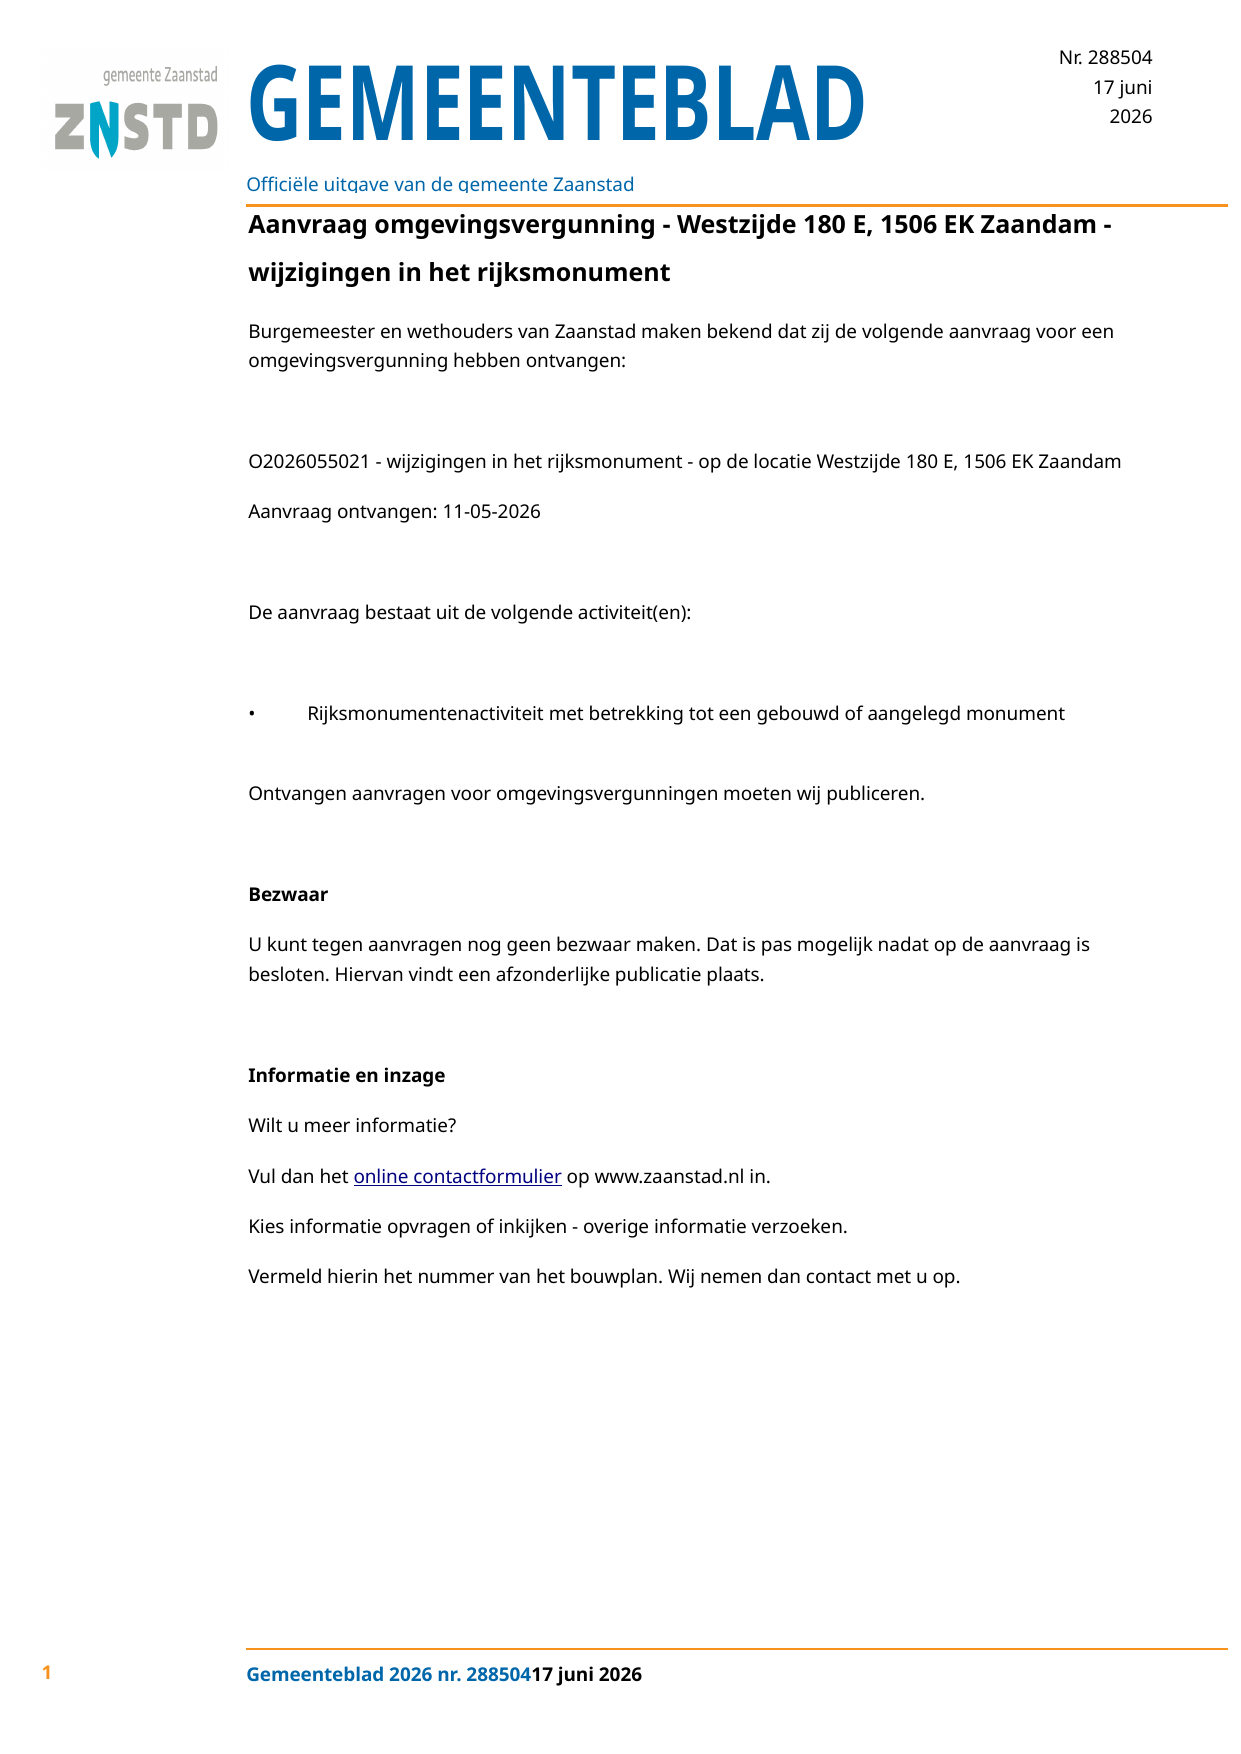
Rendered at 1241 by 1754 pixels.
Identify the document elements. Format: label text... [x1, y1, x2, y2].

text Vul dan het online contactformulier op www.zaanstad.nl in. [248, 1163, 1152, 1189]
text Vermeld hierin het nummer van het bouwplan. Wij nemen dan contact met u op. [248, 1264, 1152, 1289]
text Aanvraag ontvangen: 11-05-2026 [248, 499, 1152, 524]
text Bezwaar [248, 881, 1152, 907]
text Wilt u meer informatie? [248, 1112, 1152, 1138]
text Informatie en inzage [248, 1062, 1152, 1088]
text De aanvraag bestaat uit de volgende activiteit(en): [248, 599, 1152, 625]
text Ontvangen aanvragen voor omgevingsvergunningen moeten wij publiceren. [248, 780, 1152, 806]
text O2026055021 - wijzigingen in het rijksmonument - op de locatie Westzijde 180 E, 1506 EK Zaandam [248, 448, 1152, 474]
text U kunt tegen aanvragen nog geen bezwaar maken. Dat is pas mogelijk nadat op de aanvraag is besloten. Hiervan vindt een afzonderlijke publicatie plaats. [248, 932, 1152, 987]
text Kies informatie opvragen of inkijken - overige informatie verzoeken. [248, 1213, 1152, 1239]
text Aanvraag omgevingsvergunning - Westzijde 180 E, 1506 EK Zaandam - wijzigingen in het rijksmonument [248, 207, 1152, 288]
text Burgemeester en wethouders van Zaanstad maken bekend dat zij de volgende aanvraag voor een omgevingsvergunning hebben ontvangen: [248, 318, 1152, 373]
list Rijksmonumentenactiviteit met betrekking tot een gebouwd of aangelegd monument [248, 700, 1152, 726]
picture [41, 47, 231, 172]
